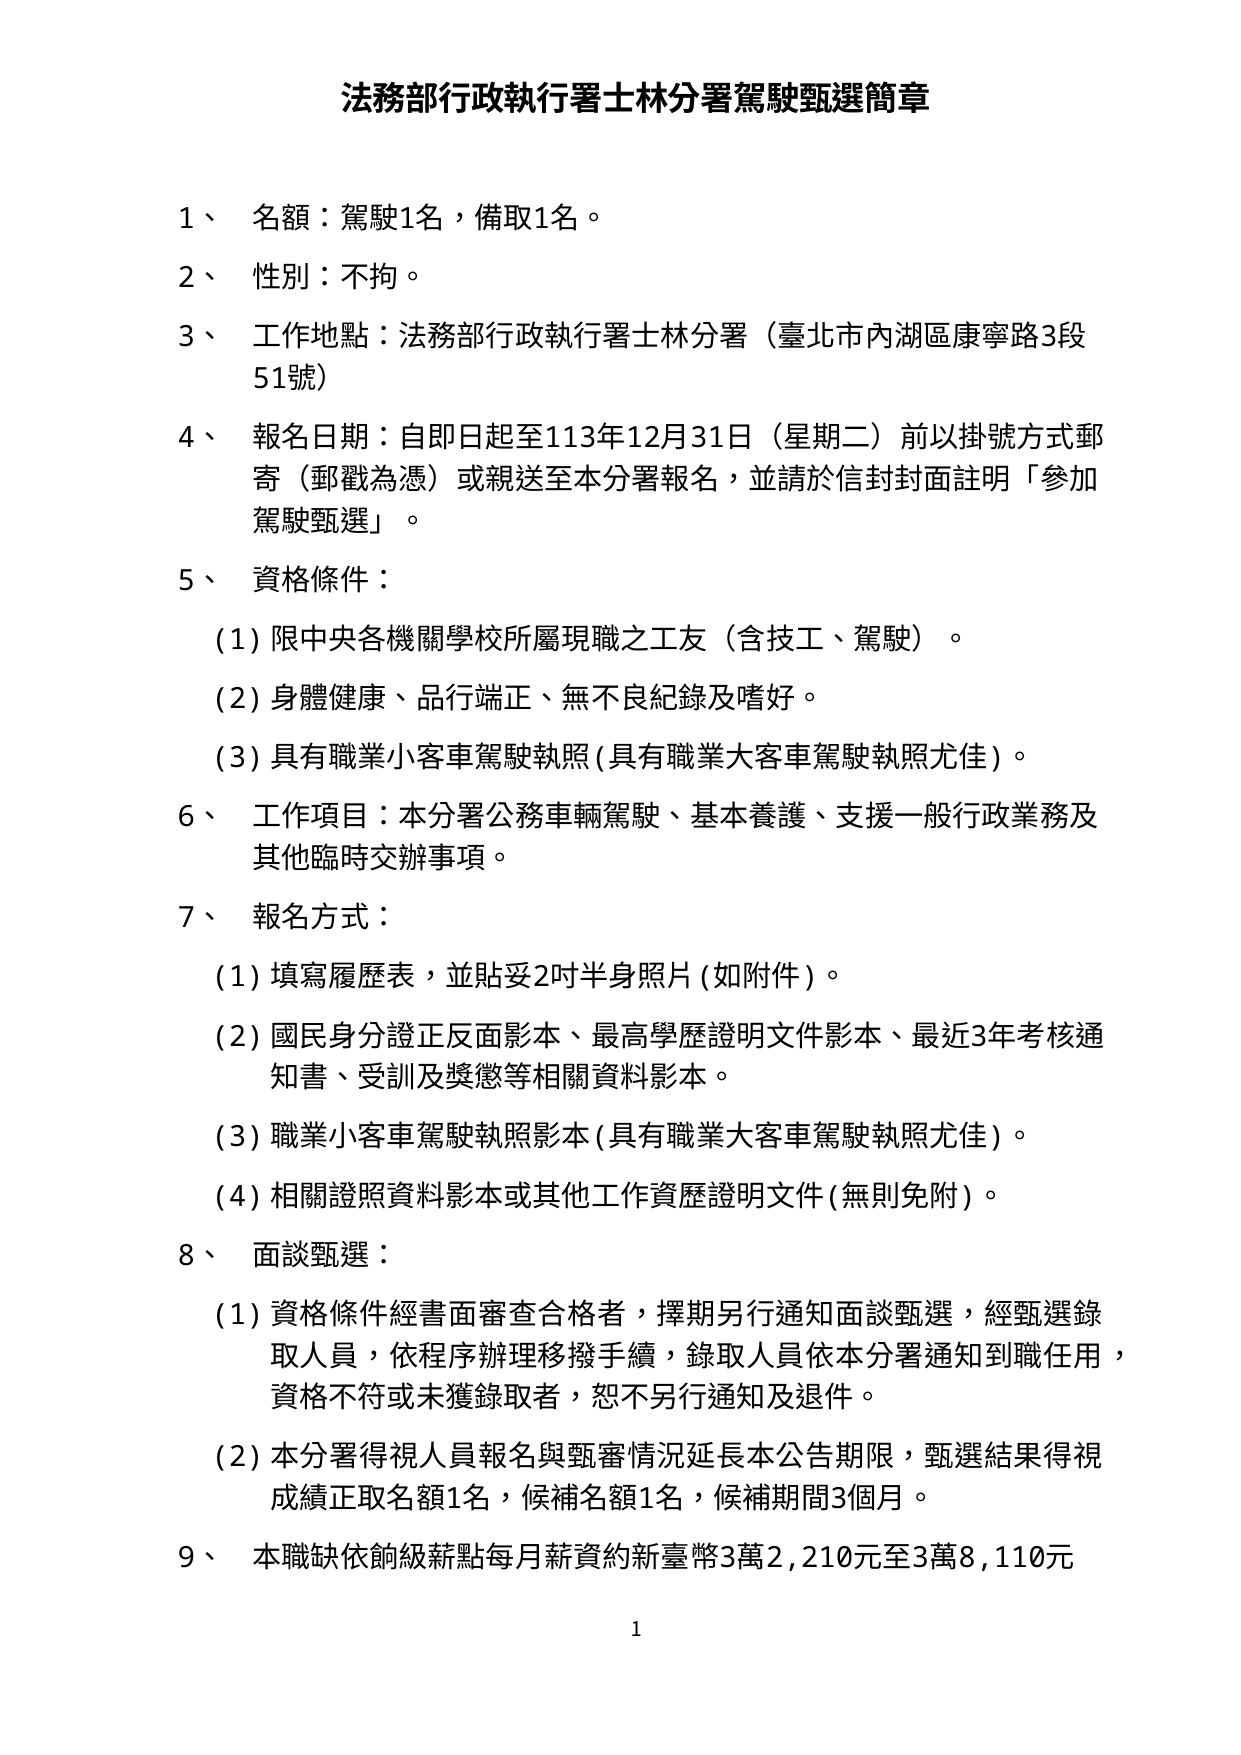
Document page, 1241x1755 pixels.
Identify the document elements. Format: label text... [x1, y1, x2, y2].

list 資格條件： [177, 557, 1105, 598]
list 資格條件經書面審查合格者，擇期另行通知面談甄選，經甄選錄取人員，依程序辦理移撥手續，錄取人員依本分署通知到職任用，資格不符或未獲錄取者，恕不另行通知及退件。 [211, 1291, 1105, 1416]
list 報名方式： [177, 894, 1105, 936]
list 面談甄選： [177, 1232, 1105, 1273]
list 身體健康、品行端正、無不良紀錄及嗜好。 [211, 675, 1105, 717]
list 本分署得視人員報名與甄審情況延長本公告期限，甄選結果得視成績正取名額1名，候補名額1名，候補期間3個月。 [211, 1433, 1105, 1517]
list 具有職業小客車駕駛執照(具有職業大客車駕駛執照尤佳)。 [211, 734, 1105, 776]
list 工作地點：法務部行政執行署士林分署（臺北市內湖區康寧路3段51號） [177, 313, 1105, 397]
list 限中央各機關學校所屬現職之工友（含技工、駕駛）。 [211, 616, 1105, 658]
list 填寫履歷表，並貼妥2吋半身照片(如附件)。 [211, 953, 1105, 995]
list 職業小客車駕駛執照影本(具有職業大客車駕駛執照尤佳)。 [211, 1113, 1105, 1155]
list 本職缺依餉級薪點每月薪資約新臺幣3萬2,210元至3萬8,110元 [177, 1534, 1105, 1576]
list 相關證照資料影本或其他工作資歷證明文件(無則免附)。 [211, 1173, 1105, 1214]
list 性別：不拘。 [177, 254, 1105, 296]
text 法務部行政執行署士林分署駕駛甄選簡章 [338, 77, 933, 118]
list 工作項目：本分署公務車輛駕駛、基本養護、支援一般行政業務及其他臨時交辦事項。 [177, 793, 1105, 877]
list 國民身分證正反面影本、最高學歷證明文件影本、最近3年考核通知書、受訓及獎懲等相關資料影本。 [211, 1013, 1105, 1096]
list 報名日期：自即日起至113年12月31日（星期二）前以掛號方式郵寄（郵戳為憑）或親送至本分署報名，並請於信封封面註明「參加駕駛甄選」。 [177, 414, 1105, 539]
list 名額：駕駛1名，備取1名。 [177, 195, 1105, 237]
